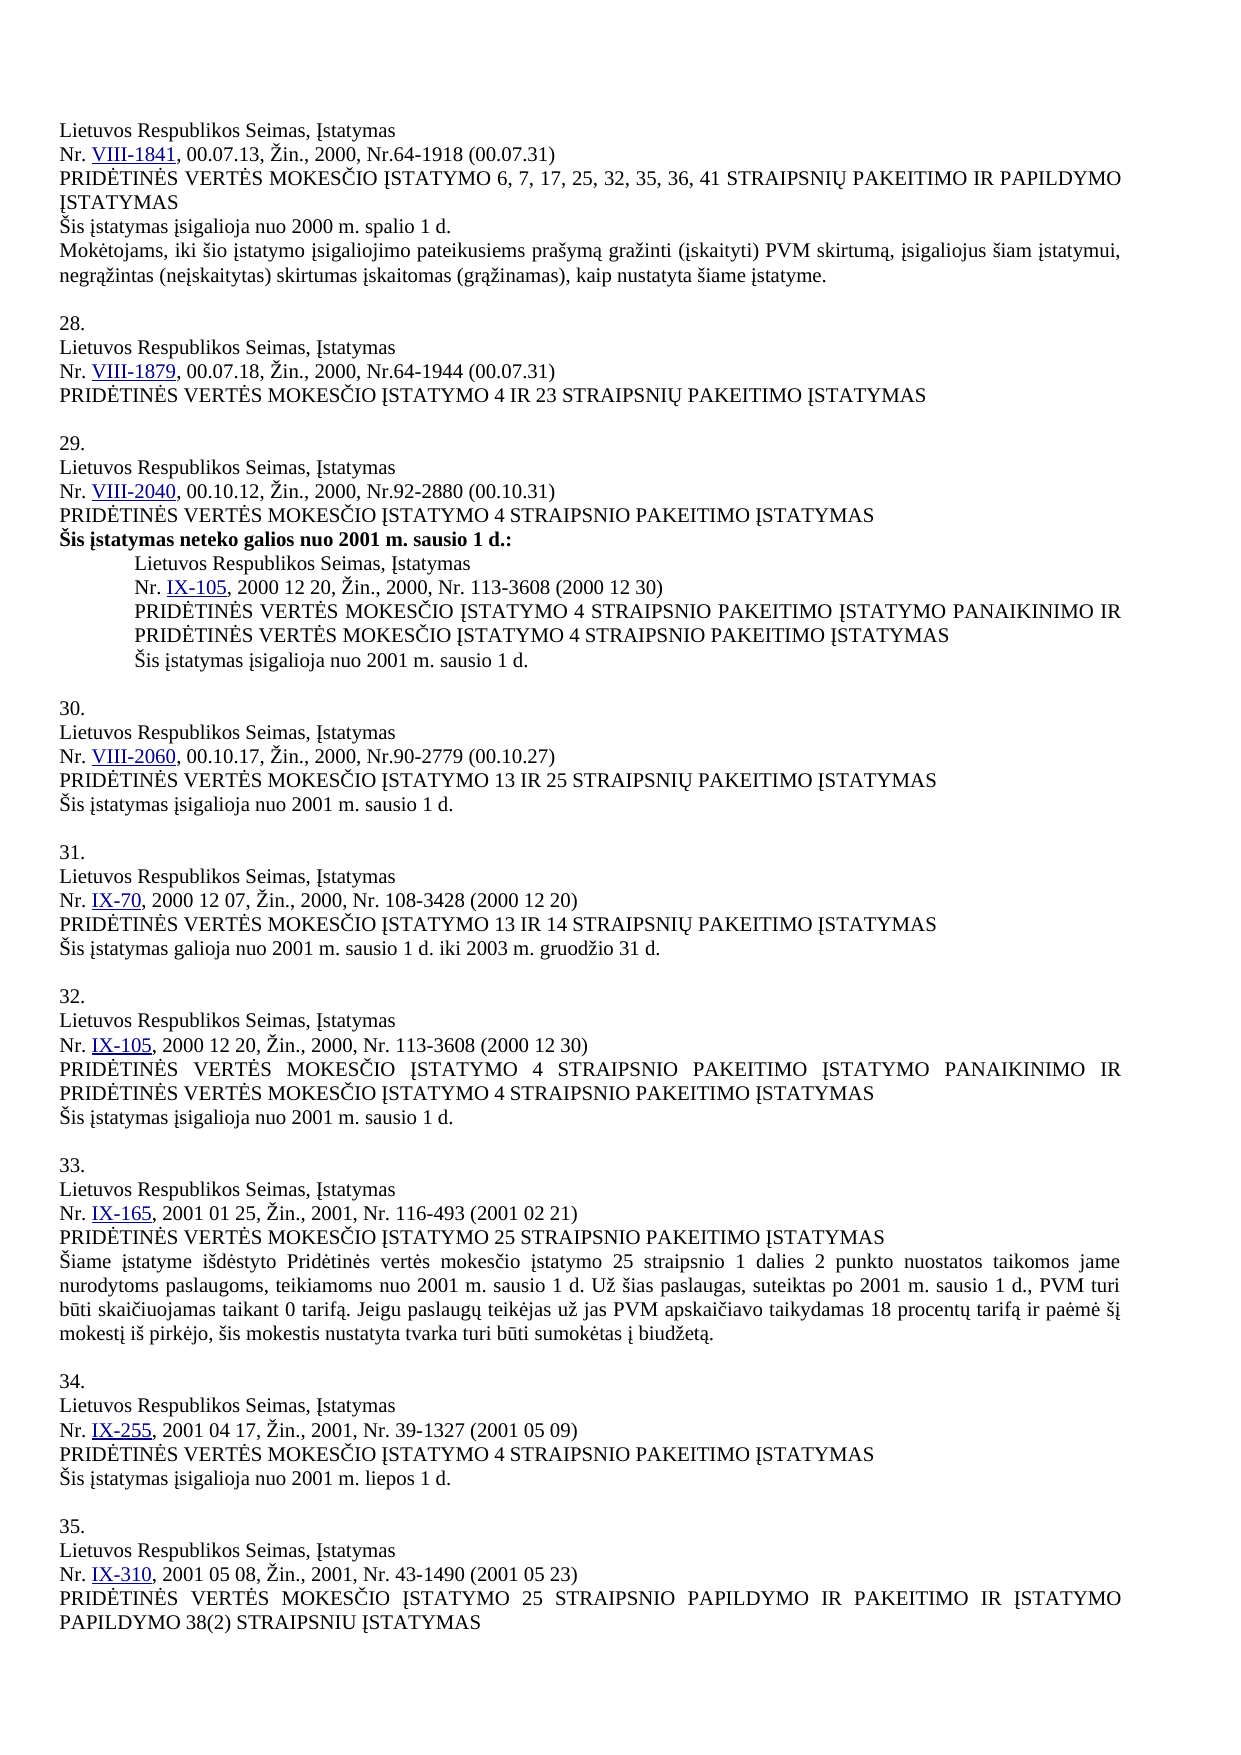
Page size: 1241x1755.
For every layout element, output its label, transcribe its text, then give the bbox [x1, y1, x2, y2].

text 30. [59, 696, 1122, 720]
text Nr. IX-105, 2000 12 20, Žin., 2000, Nr. 113-3608 (2000 12 30) [59, 575, 1122, 599]
text Nr. VIII-2060, 00.10.17, Žin., 2000, Nr.90-2779 (00.10.27) [59, 744, 1122, 768]
text Lietuvos Respublikos Seimas, Įstatymas [59, 335, 1122, 359]
text Šis įstatymas įsigalioja nuo 2001 m. sausio 1 d. [59, 792, 1122, 816]
text Nr. IX-255, 2001 04 17, Žin., 2001, Nr. 39-1327 (2001 05 09) [59, 1417, 1122, 1442]
text PRIDĖTINĖS VERTĖS MOKESČIO ĮSTATYMO 6, 7, 17, 25, 32, 35, 36, 41 STRAIPSNIŲ PAKEITIMO IR PAPILDYMO ĮSTATYMAS [59, 166, 1122, 214]
text Nr. VIII-1879, 00.07.18, Žin., 2000, Nr.64-1944 (00.07.31) [59, 359, 1122, 383]
text Šis įstatymas neteko galios nuo 2001 m. sausio 1 d.: [59, 527, 1122, 551]
text Lietuvos Respublikos Seimas, Įstatymas [59, 455, 1122, 479]
text Nr. IX-310, 2001 05 08, Žin., 2001, Nr. 43-1490 (2001 05 23) [59, 1562, 1122, 1586]
text Lietuvos Respublikos Seimas, Įstatymas [59, 118, 1122, 142]
text Šis įstatymas įsigalioja nuo 2001 m. sausio 1 d. [59, 647, 1122, 672]
text PRIDĖTINĖS VERTĖS MOKESČIO ĮSTATYMO 4 STRAIPSNIO PAKEITIMO ĮSTATYMO PANAIKINIMO IR PRIDĖTINĖS VERTĖS MOKESČIO ĮSTATYMO 4 STRAIPSNIO PAKEITIMO ĮSTATYMAS [134, 599, 1122, 647]
text Lietuvos Respublikos Seimas, Įstatymas [59, 1177, 1122, 1201]
text Lietuvos Respublikos Seimas, Įstatymas [59, 1393, 1122, 1417]
text PRIDĖTINĖS VERTĖS MOKESČIO ĮSTATYMO 25 STRAIPSNIO PAPILDYMO IR PAKEITIMO IR ĮSTATYMO PAPILDYMO 38(2) STRAIPSNIU ĮSTATYMAS [59, 1586, 1122, 1634]
text Lietuvos Respublikos Seimas, Įstatymas [59, 551, 1122, 575]
text Lietuvos Respublikos Seimas, Įstatymas [59, 1538, 1122, 1562]
text 34. [59, 1369, 1122, 1393]
text 33. [59, 1153, 1122, 1177]
text PRIDĖTINĖS VERTĖS MOKESČIO ĮSTATYMO 13 IR 14 STRAIPSNIŲ PAKEITIMO ĮSTATYMAS [59, 912, 1122, 936]
text Nr. VIII-2040, 00.10.12, Žin., 2000, Nr.92-2880 (00.10.31) [59, 479, 1122, 503]
text Šis įstatymas įsigalioja nuo 2001 m. sausio 1 d. [59, 1105, 1122, 1129]
text Lietuvos Respublikos Seimas, Įstatymas [59, 864, 1122, 888]
text PRIDĖTINĖS VERTĖS MOKESČIO ĮSTATYMO 4 IR 23 STRAIPSNIŲ PAKEITIMO ĮSTATYMAS [59, 383, 1122, 407]
text Šis įstatymas įsigalioja nuo 2001 m. liepos 1 d. [59, 1466, 1122, 1490]
text PRIDĖTINĖS VERTĖS MOKESČIO ĮSTATYMO 13 IR 25 STRAIPSNIŲ PAKEITIMO ĮSTATYMAS [59, 768, 1122, 792]
text Mokėtojams, iki šio įstatymo įsigaliojimo pateikusiems prašymą gražinti (įskaityti) PVM skirtumą, įsigaliojus šiam įstatymui, negrąžintas (neįskaitytas) skirtumas įskaitomas (grąžinamas), kaip nustatyta šiame įstatyme. [59, 238, 1122, 287]
text Šiame įstatyme išdėstyto Pridėtinės vertės mokesčio įstatymo 25 straipsnio 1 dalies 2 punkto nuostatos taikomos jame nurodytoms paslaugoms, teikiamoms nuo 2001 m. sausio 1 d. Už šias paslaugas, suteiktas po 2001 m. sausio 1 d., PVM turi būti skaičiuojamas taikant 0 tarifą. Jeigu paslaugų teikėjas už jas PVM apskaičiavo taikydamas 18 procentų tarifą ir paėmė šį mokestį iš pirkėjo, šis mokestis nustatyta tvarka turi būti sumokėtas į biudžetą. [59, 1249, 1122, 1345]
text 32. [59, 984, 1122, 1008]
text 31. [59, 840, 1122, 864]
text Šis įstatymas įsigalioja nuo 2000 m. spalio 1 d. [59, 214, 1122, 238]
text Lietuvos Respublikos Seimas, Įstatymas [59, 720, 1122, 744]
text PRIDĖTINĖS VERTĖS MOKESČIO ĮSTATYMO 4 STRAIPSNIO PAKEITIMO ĮSTATYMAS [59, 1442, 1122, 1466]
text Nr. IX-165, 2001 01 25, Žin., 2001, Nr. 116-493 (2001 02 21) [59, 1201, 1122, 1225]
text Nr. IX-70, 2000 12 07, Žin., 2000, Nr. 108-3428 (2000 12 20) [59, 888, 1122, 912]
text Nr. VIII-1841, 00.07.13, Žin., 2000, Nr.64-1918 (00.07.31) [59, 142, 1122, 166]
text 28. [59, 311, 1122, 335]
text PRIDĖTINĖS VERTĖS MOKESČIO ĮSTATYMO 4 STRAIPSNIO PAKEITIMO ĮSTATYMO PANAIKINIMO IR PRIDĖTINĖS VERTĖS MOKESČIO ĮSTATYMO 4 STRAIPSNIO PAKEITIMO ĮSTATYMAS [59, 1057, 1122, 1105]
text 35. [59, 1514, 1122, 1538]
text Lietuvos Respublikos Seimas, Įstatymas [59, 1008, 1122, 1032]
text Nr. IX-105, 2000 12 20, Žin., 2000, Nr. 113-3608 (2000 12 30) [59, 1032, 1122, 1057]
text PRIDĖTINĖS VERTĖS MOKESČIO ĮSTATYMO 4 STRAIPSNIO PAKEITIMO ĮSTATYMAS [59, 503, 1122, 527]
text Šis įstatymas galioja nuo 2001 m. sausio 1 d. iki 2003 m. gruodžio 31 d. [59, 936, 1122, 960]
text 29. [59, 431, 1122, 455]
text PRIDĖTINĖS VERTĖS MOKESČIO ĮSTATYMO 25 STRAIPSNIO PAKEITIMO ĮSTATYMAS [59, 1225, 1122, 1249]
